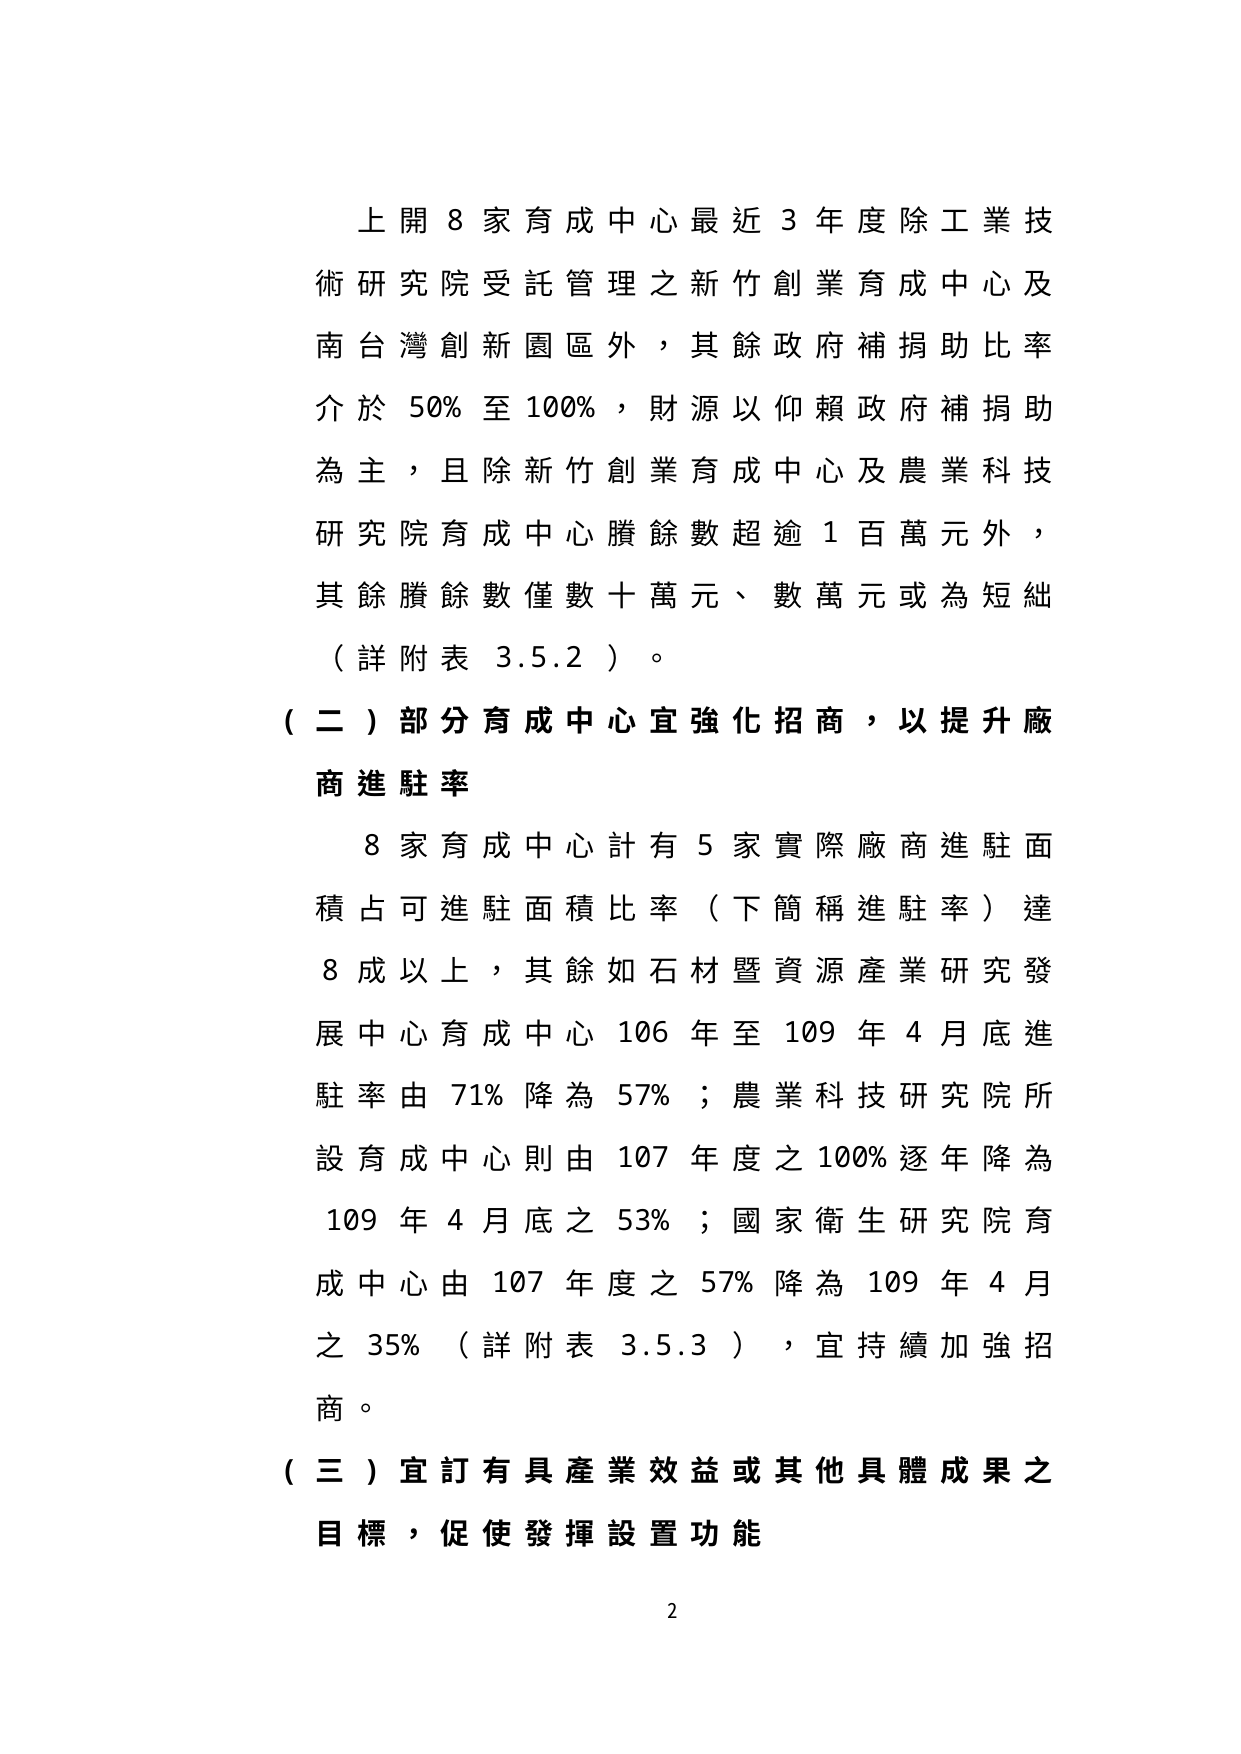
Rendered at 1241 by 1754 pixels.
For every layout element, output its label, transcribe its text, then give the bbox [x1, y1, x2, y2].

text 8家育成中心計有5家實際廠商進駐面積占可進駐面積比率（下簡稱進駐率）達8成以上，其餘如石材暨資源產業研究發展中心育成中心106年至109年4月底進駐率由71%降為57%；農業科技研究院所設育成中心則由107年度之100%逐年降為109年4月底之53%；國家衛生研究院育成中心由107年度之57%降為109年4月之35%（詳附表3.5.3），宜持續加強招商。 [273, 802, 1059, 1427]
text (三)宜訂有具產業效益或其他具體成果之目標，促使發揮設置功能 [243, 1427, 1059, 1552]
text 上開8家育成中心最近3年度除工業技術研究院受託管理之新竹創業育成中心及南台灣創新園區外，其餘政府補捐助比率介於50%至100%，財源以仰賴政府補捐助為主，且除新竹創業育成中心及農業科技研究院育成中心賸餘數超逾1百萬元外，其餘賸餘數僅數十萬元、數萬元或為短絀（詳附表3.5.2）。 [273, 177, 1059, 677]
text (二)部分育成中心宜強化招商，以提升廠商進駐率 [243, 677, 1059, 802]
